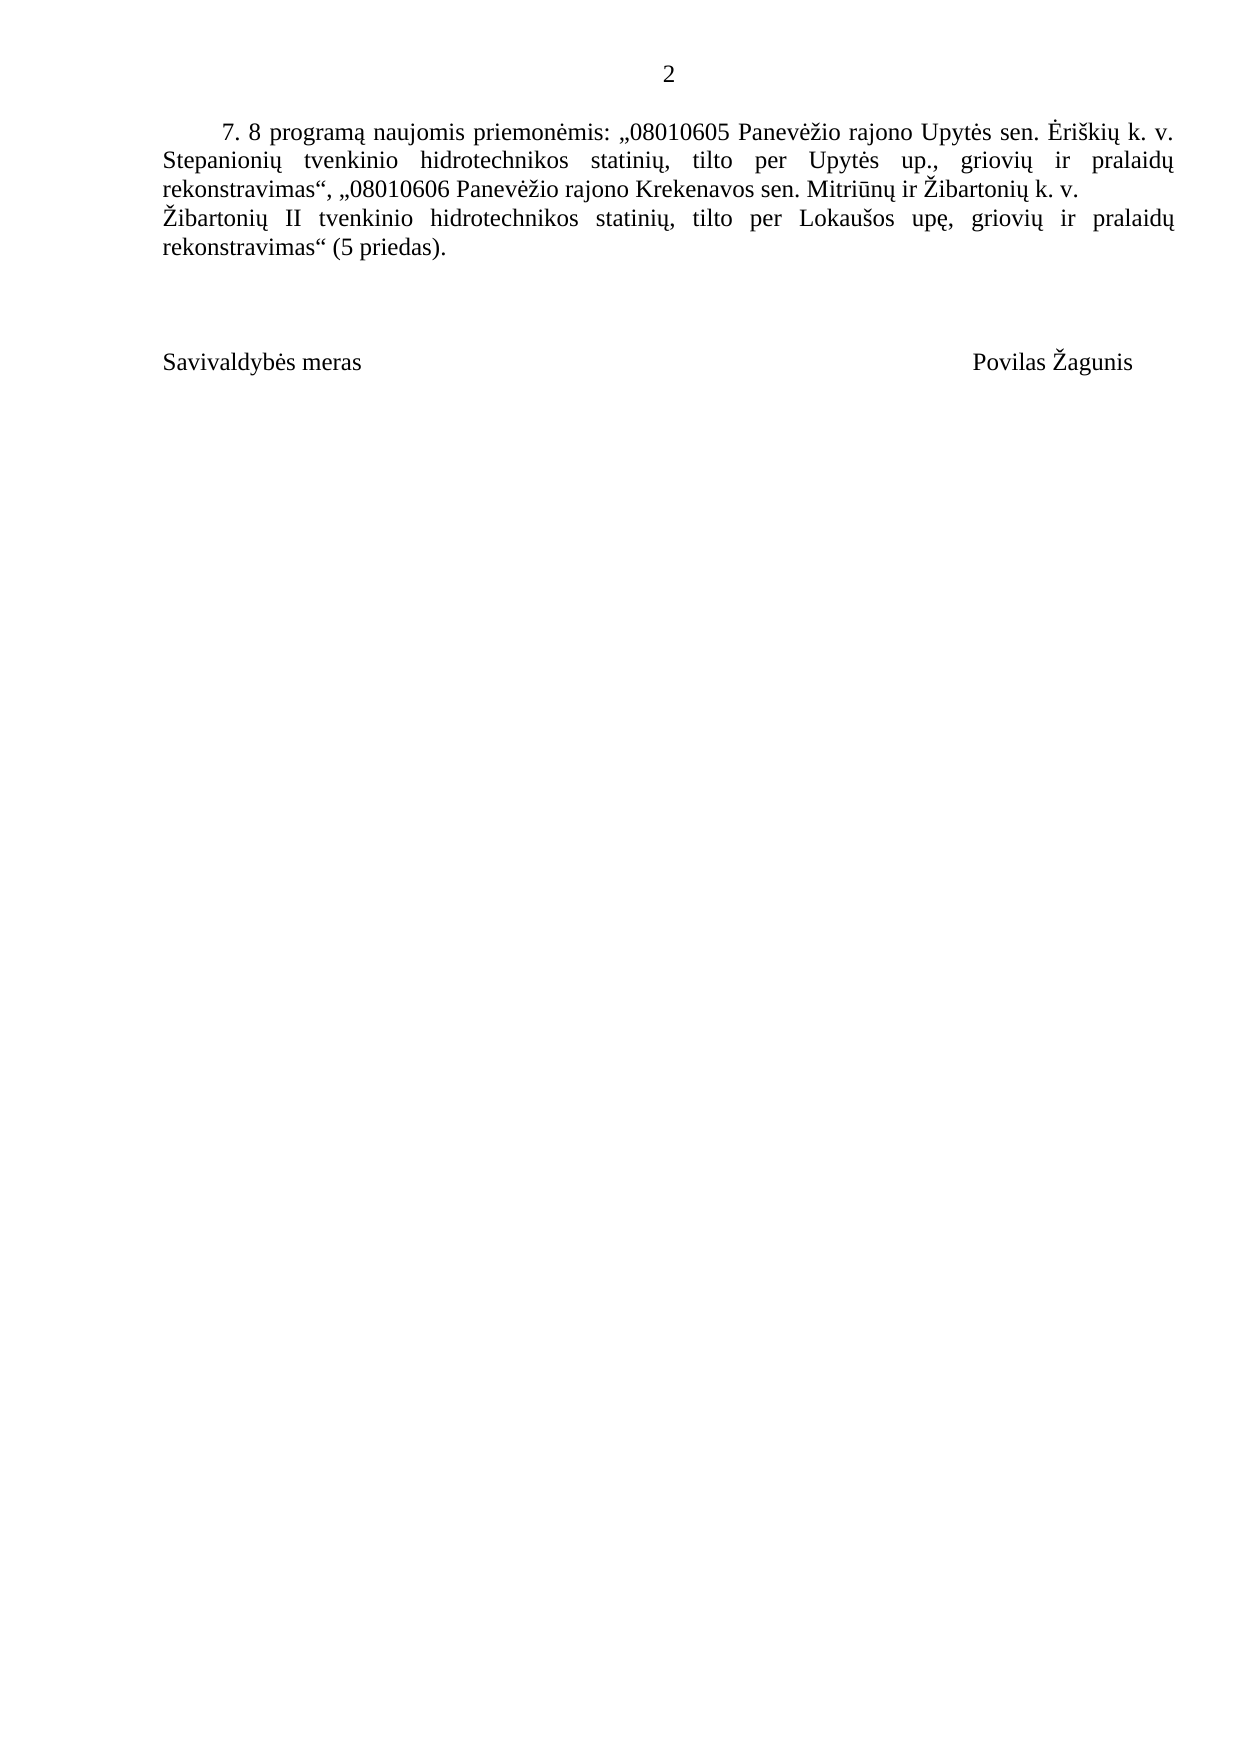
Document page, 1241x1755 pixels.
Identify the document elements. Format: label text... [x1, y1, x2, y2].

text Žibartonių II tvenkinio hidrotechnikos statinių, tilto per Lokaušos upę, griovių ir pralaidų rekonstravimas“ (5 priedas). [162, 203, 1175, 260]
text 7. 8 programą naujomis priemonėmis: „08010605 Panevėžio rajono Upytės sen. Ėriškių k. v. Stepanionių tvenkinio hidrotechnikos statinių, tilto per Upytės up., griovių ir pralaidų rekonstravimas“, „08010606 Panevėžio rajono Krekenavos sen. Mitriūnų ir Žibartonių k. v. [162, 117, 1175, 203]
text Savivaldybės meras Povilas Žagunis [162, 347, 1175, 375]
